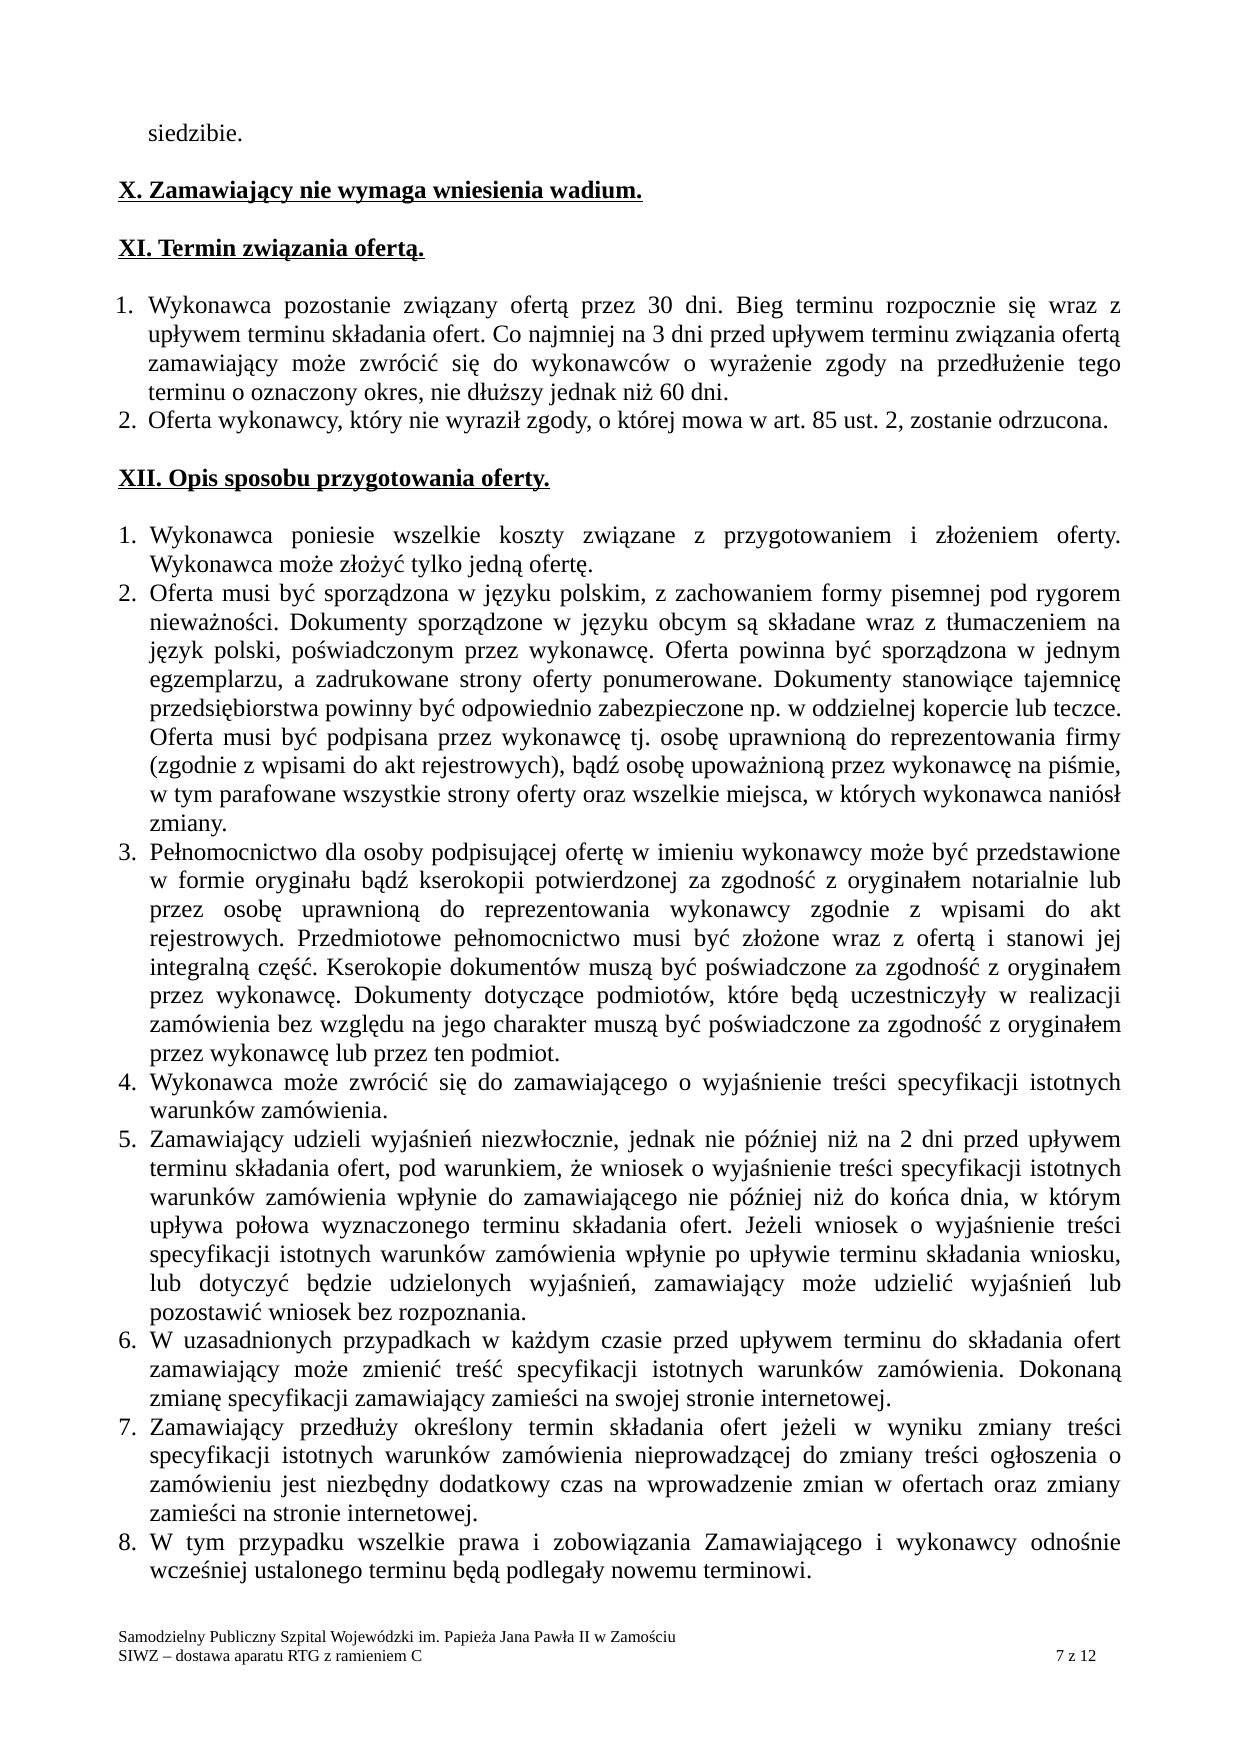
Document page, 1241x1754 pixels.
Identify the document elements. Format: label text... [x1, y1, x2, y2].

text XI. Termin związania ofertą. [118, 233, 1122, 262]
list Zamawiający udzieli wyjaśnień niezwłocznie, jednak nie później niż na 2 dni przed upływem terminu składania ofert, pod warunkiem, że wniosek o wyjaśnienie treści specyfikacji istotnych warunków zamówienia wpłynie do zamawiającego nie później niż do końca dnia, w którym upływa połowa wyznaczonego terminu składania ofert. Jeżeli wniosek o wyjaśnienie treści specyfikacji istotnych warunków zamówienia wpłynie po upływie terminu składania wniosku, lub dotyczyć będzie udzielonych wyjaśnień, zamawiający może udzielić wyjaśnień lub pozostawić wniosek bez rozpoznania. [118, 1124, 1122, 1326]
text XII. Opis sposobu przygotowania oferty. [118, 463, 1122, 492]
list W uzasadnionych przypadkach w każdym czasie przed upływem terminu do składania ofert zamawiający może zmienić treść specyfikacji istotnych warunków zamówienia. Dokonaną zmianę specyfikacji zamawiający zamieści na swojej stronie internetowej. [118, 1326, 1122, 1412]
list Wykonawca może zwrócić się do zamawiającego o wyjaśnienie treści specyfikacji istotnych warunków zamówienia. [118, 1067, 1122, 1124]
list Wykonawca poniesie wszelkie koszty związane z przygotowaniem i złożeniem oferty. Wykonawca może złożyć tylko jedną ofertę. [118, 521, 1122, 578]
list Wykonawca pozostanie związany ofertą przez 30 dni. Bieg terminu rozpocznie się wraz z upływem terminu składania ofert. Co najmniej na 3 dni przed upływem terminu związania ofertą zamawiający może zwrócić się do wykonawców o wyrażenie zgody na przedłużenie tego terminu o oznaczony okres, nie dłuższy jednak niż 60 dni. [115, 291, 1122, 406]
list Oferta wykonawcy, który nie wyraził zgody, o której mowa w art. 85 ust. 2, zostanie odrzucona. [118, 406, 1122, 434]
list Zamawiający przedłuży określony termin składania ofert jeżeli w wyniku zmiany treści specyfikacji istotnych warunków zamówienia nieprowadzącej do zmiany treści ogłoszenia o zamówieniu jest niezbędny dodatkowy czas na wprowadzenie zmian w ofertach oraz zmiany zamieści na stronie internetowej. [118, 1412, 1122, 1527]
text X. Zamawiający nie wymaga wniesienia wadium. [118, 176, 1122, 204]
list Oferta musi być sporządzona w języku polskim, z zachowaniem formy pisemnej pod rygorem nieważności. Dokumenty sporządzone w języku obcym są składane wraz z tłumaczeniem na język polski, poświadczonym przez wykonawcę. Oferta powinna być sporządzona w jednym egzemplarzu, a zadrukowane strony oferty ponumerowane. Dokumenty stanowiące tajemnicę przedsiębiorstwa powinny być odpowiednio zabezpieczone np. w oddzielnej kopercie lub teczce. Oferta musi być podpisana przez wykonawcę tj. osobę uprawnioną do reprezentowania firmy (zgodnie z wpisami do akt rejestrowych), bądź osobę upoważnioną przez wykonawcę na piśmie, w tym parafowane wszystkie strony oferty oraz wszelkie miejsca, w których wykonawca naniósł zmiany. [118, 578, 1122, 837]
list siedzibie. [120, 118, 1122, 147]
list W tym przypadku wszelkie prawa i zobowiązania Zamawiającego i wykonawcy odnośnie wcześniej ustalonego terminu będą podlegały nowemu terminowi. [118, 1527, 1122, 1584]
list Pełnomocnictwo dla osoby podpisującej ofertę w imieniu wykonawcy może być przedstawione w formie oryginału bądź kserokopii potwierdzonej za zgodność z oryginałem notarialnie lub przez osobę uprawnioną do reprezentowania wykonawcy zgodnie z wpisami do akt rejestrowych. Przedmiotowe pełnomocnictwo musi być złożone wraz z ofertą i stanowi jej integralną część. Kserokopie dokumentów muszą być poświadczone za zgodność z oryginałem przez wykonawcę. Dokumenty dotyczące podmiotów, które będą uczestniczyły w realizacji zamówienia bez względu na jego charakter muszą być poświadczone za zgodność z oryginałem przez wykonawcę lub przez ten podmiot. [118, 837, 1122, 1067]
